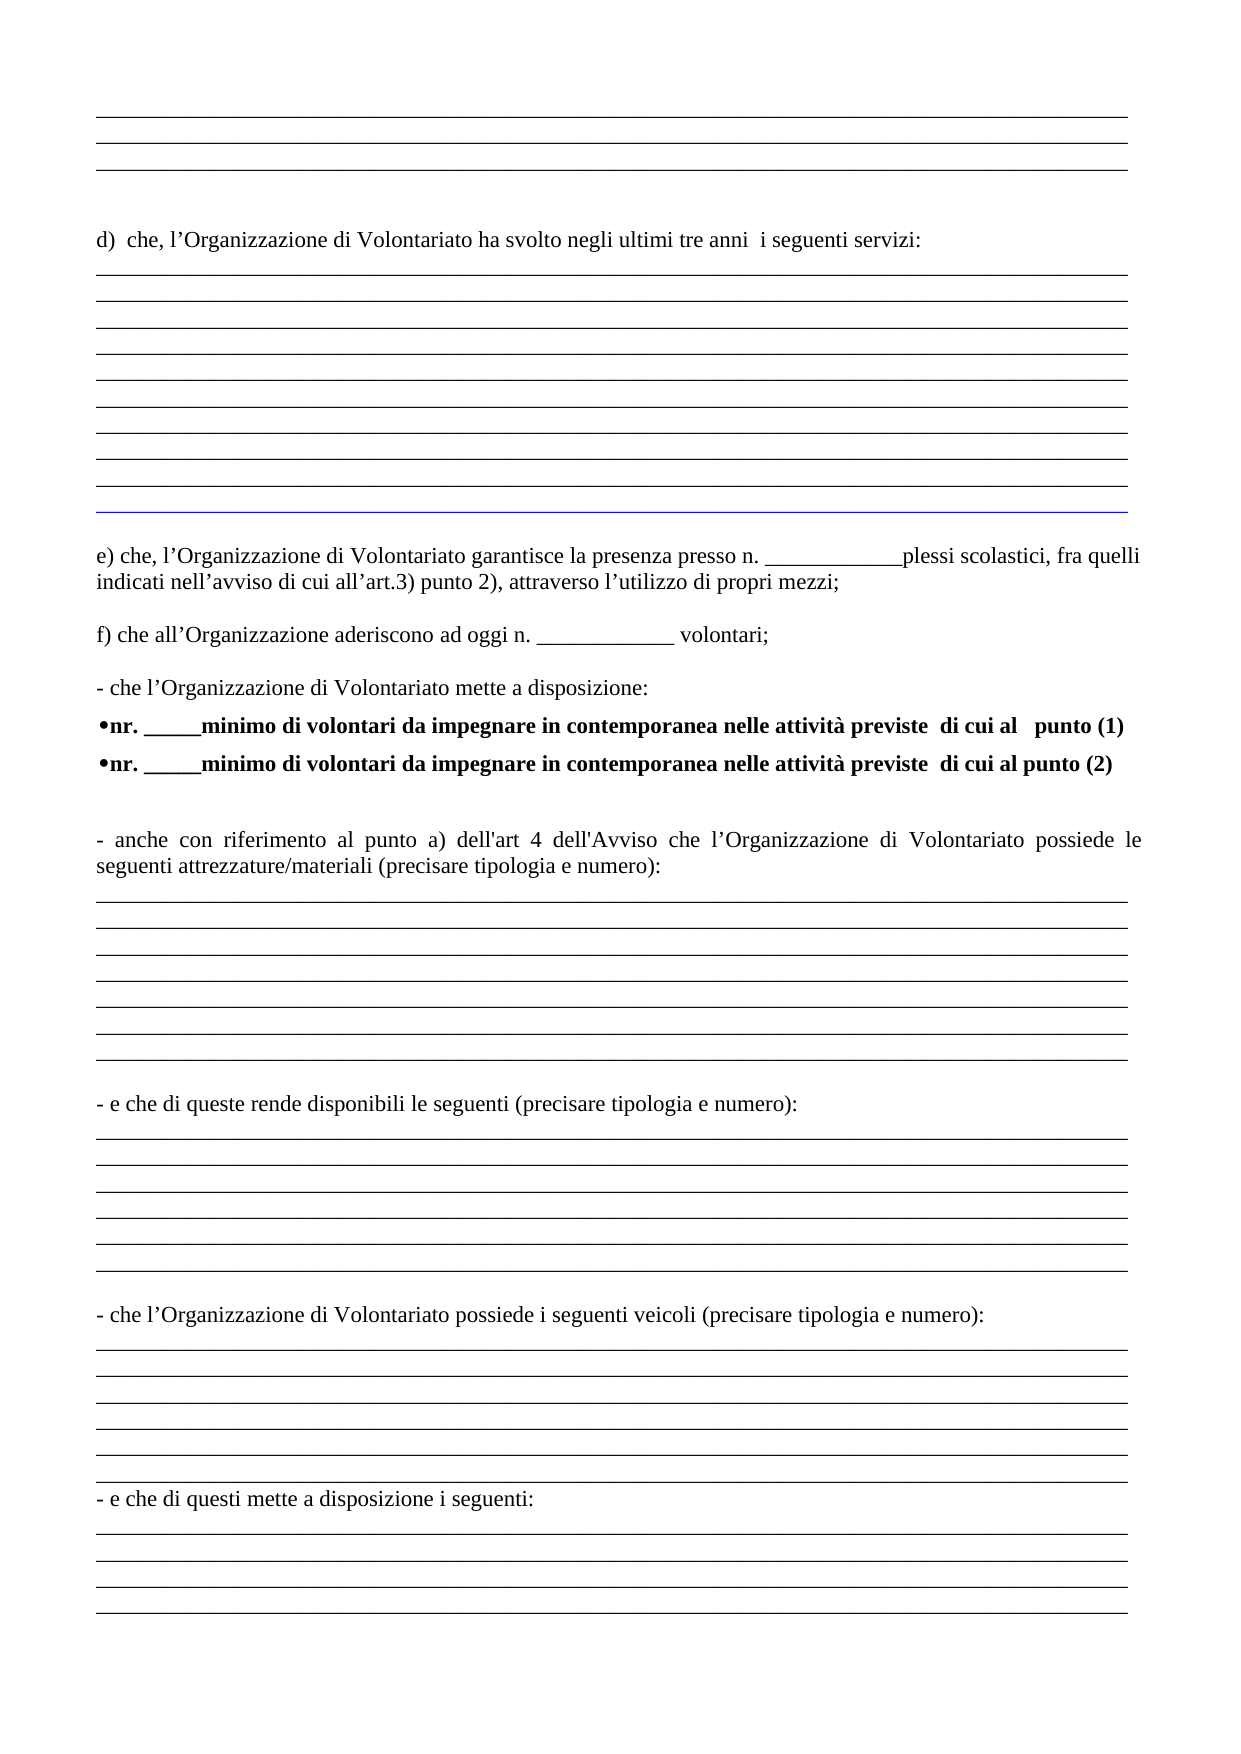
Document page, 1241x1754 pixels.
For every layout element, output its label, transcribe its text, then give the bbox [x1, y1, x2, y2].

text __________________________________________________________________________________________ [96, 1459, 1144, 1485]
text __________________________________________________________________________________________ [96, 1222, 1144, 1248]
text __________________________________________________________________________________________ [96, 1564, 1144, 1591]
text __________________________________________________________________________________________ [96, 984, 1144, 1011]
text __________________________________________________________________________________________ [96, 305, 1144, 331]
list nr. _____minimo di volontari da impegnare in contemporanea nelle attività previste di cui al punto (1) [100, 712, 1144, 738]
text __________________________________________________________________________________________ [96, 958, 1144, 984]
text - che l’Organizzazione di Volontariato mette a disposizione: [96, 674, 1144, 700]
text __________________________________________________________________________________________ [96, 1406, 1144, 1432]
text - e che di questi mette a disposizione i seguenti: [96, 1485, 1144, 1511]
text __________________________________________________________________________________________ [96, 905, 1144, 932]
text - e che di queste rende disponibili le seguenti (precisare tipologia e numero): [96, 1090, 1144, 1116]
text __________________________________________________________________________________________ [96, 331, 1144, 357]
text __________________________________________________________________________________________ [96, 252, 1144, 278]
text __________________________________________________________________________________________ [96, 94, 1144, 120]
text __________________________________________________________________________________________ [96, 1327, 1144, 1353]
text __________________________________________________________________________________________ [96, 147, 1144, 173]
text __________________________________________________________________________________________ [96, 463, 1144, 489]
list nr. _____minimo di volontari da impegnare in contemporanea nelle attività previste di cui al punto (2) [100, 750, 1144, 776]
text __________________________________________________________________________________________ [96, 1248, 1144, 1274]
text __________________________________________________________________________________________ [96, 1195, 1144, 1222]
text - anche con riferimento al punto a) dell'art 4 dell'Avviso che l’Organizzazione di Volontariato possiede le seguenti attrezzature/materiali (precisare tipologia e numero): [96, 826, 1144, 879]
text __________________________________________________________________________________________ [96, 1353, 1144, 1380]
text __________________________________________________________________________________________ [96, 1591, 1144, 1617]
text __________________________________________________________________________________________ [96, 1169, 1144, 1195]
text __________________________________________________________________________________________ [96, 1142, 1144, 1169]
text e) che, l’Organizzazione di Volontariato garantisce la presenza presso n. ____________plessi scolastici, fra quelli indicati nell’avviso di cui all’art.3) punto 2), attraverso l’utilizzo di propri mezzi; [96, 542, 1144, 595]
text __________________________________________________________________________________________ [96, 932, 1144, 958]
text f) che all’Organizzazione aderiscono ad oggi n. ____________ volontari; [96, 621, 1144, 647]
text - che l’Organizzazione di Volontariato possiede i seguenti veicoli (precisare tipologia e numero): [96, 1301, 1144, 1327]
text __________________________________________________________________________________________ [96, 1037, 1144, 1063]
text __________________________________________________________________________________________ [96, 357, 1144, 384]
text __________________________________________________________________________________________ [96, 384, 1144, 410]
text __________________________________________________________________________________________ [96, 278, 1144, 305]
text __________________________________________________________________________________________ [96, 489, 1144, 516]
text __________________________________________________________________________________________ [96, 437, 1144, 463]
text __________________________________________________________________________________________ [96, 1011, 1144, 1037]
text d) che, l’Organizzazione di Volontariato ha svolto negli ultimi tre anni i seguenti servizi: [96, 226, 1144, 252]
text __________________________________________________________________________________________ [96, 1511, 1144, 1538]
text __________________________________________________________________________________________ [96, 1380, 1144, 1406]
text __________________________________________________________________________________________ [96, 1116, 1144, 1142]
text __________________________________________________________________________________________ [96, 879, 1144, 905]
text __________________________________________________________________________________________ [96, 120, 1144, 147]
text __________________________________________________________________________________________ [96, 1538, 1144, 1564]
text __________________________________________________________________________________________ [96, 1432, 1144, 1459]
text __________________________________________________________________________________________ [96, 410, 1144, 437]
